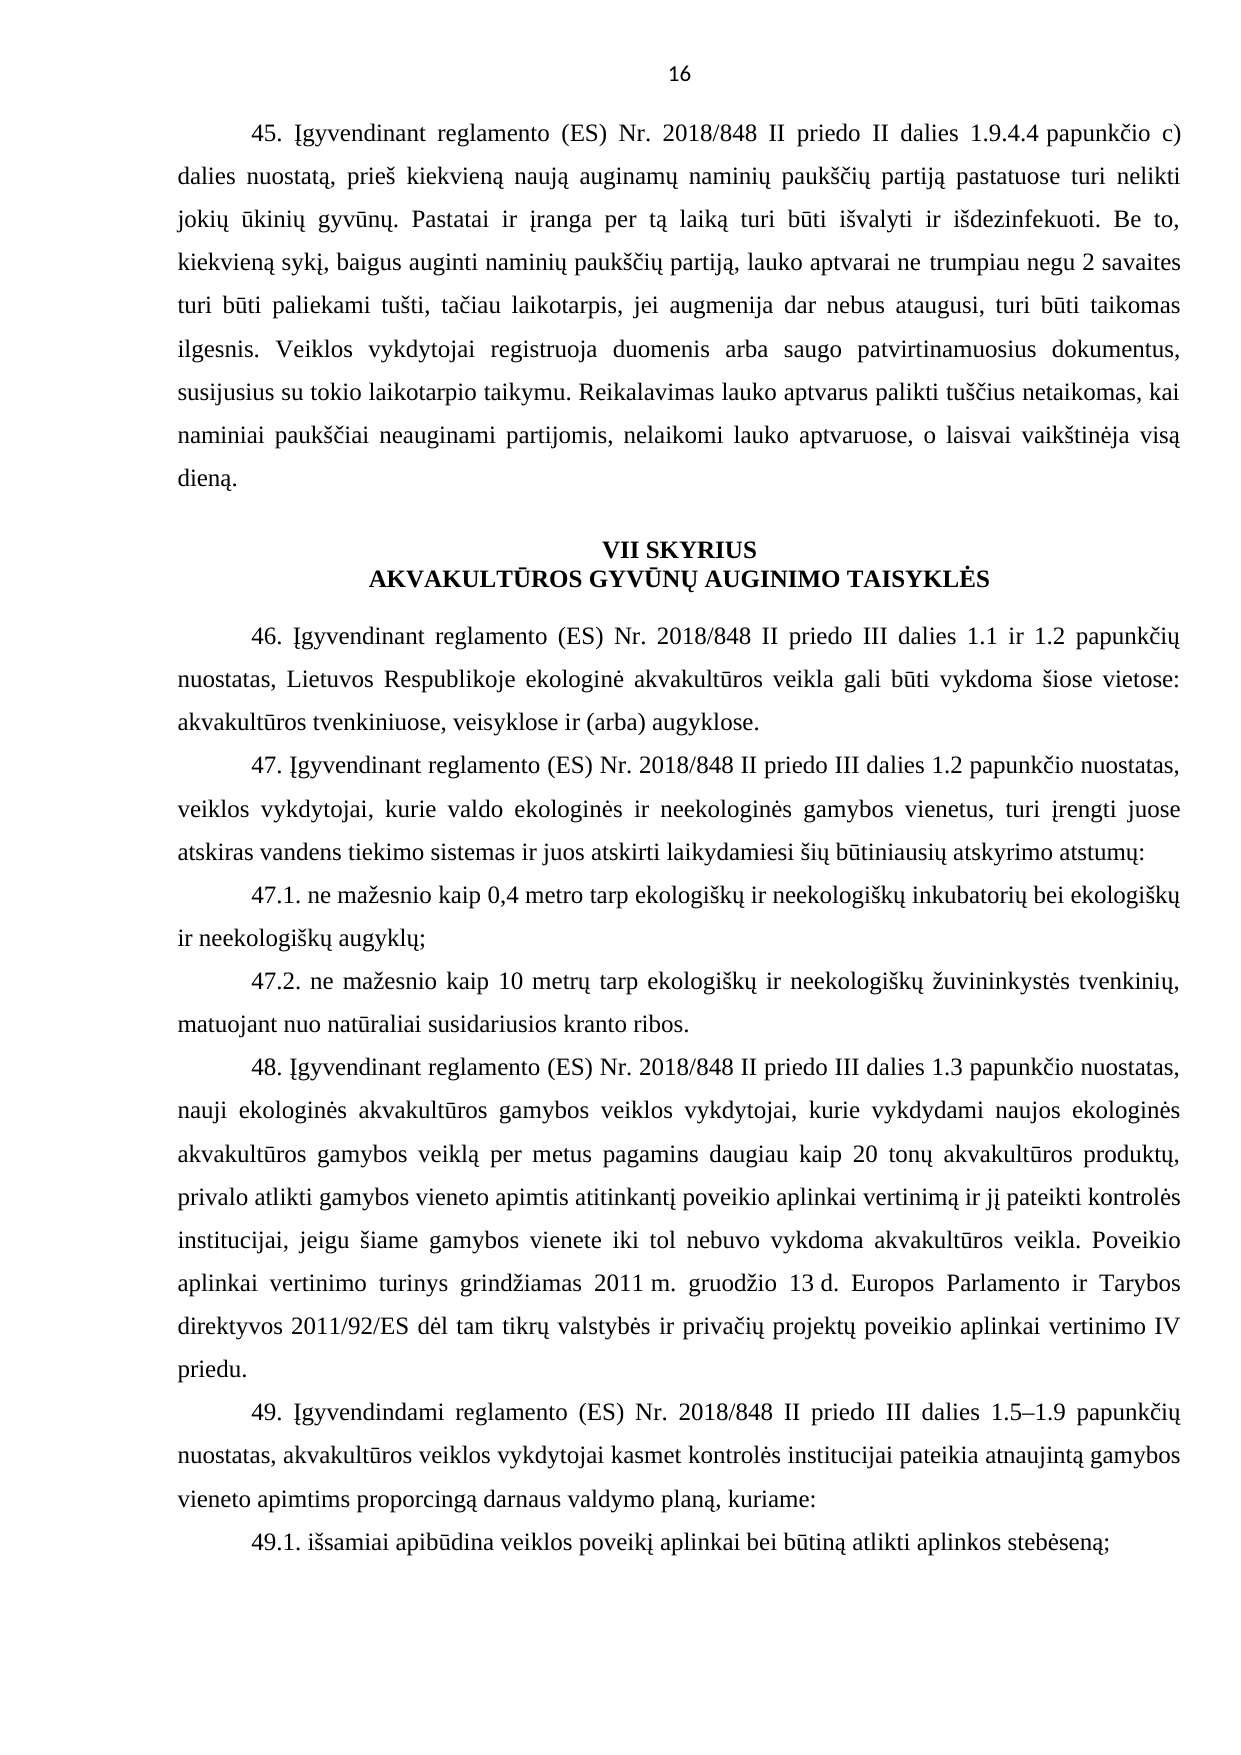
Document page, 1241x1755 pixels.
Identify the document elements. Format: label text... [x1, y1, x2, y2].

text 47.1. ne mažesnio kaip 0,4 metro tarp ekologiškų ir neekologiškų inkubatorių bei ekologiškų ir neekologiškų augyklų; [177, 880, 1181, 952]
text AKVAKULTŪROS GYVŪNŲ AUGINIMO TAISYKLĖS [177, 564, 1181, 592]
text 45. Įgyvendinant reglamento (ES) Nr. 2018/848 II priedo II dalies 1.9.4.4 papunkčio c) dalies nuostatą, prieš kiekvieną naują auginamų naminių paukščių partiją pastatuose turi nelikti jokių ūkinių gyvūnų. Pastatai ir įranga per tą laiką turi būti išvalyti ir išdezinfekuoti. Be to, kiekvieną sykį, baigus auginti naminių paukščių partiją, lauko aptvarai ne trumpiau negu 2 savaites turi būti paliekami tušti, tačiau laikotarpis, jei augmenija dar nebus ataugusi, turi būti taikomas ilgesnis. Veiklos vykdytojai registruoja duomenis arba saugo patvirtinamuosius dokumentus, susijusius su tokio laikotarpio taikymu. Reikalavimas lauko aptvarus palikti tuščius netaikomas, kai naminiai paukščiai neauginami partijomis, nelaikomi lauko aptvaruose, o laisvai vaikštinėja visą dieną. [177, 118, 1181, 492]
text 49. Įgyvendindami reglamento (ES) Nr. 2018/848 II priedo III dalies 1.5–1.9 papunkčių nuostatas, akvakultūros veiklos vykdytojai kasmet kontrolės institucijai pateikia atnaujintą gamybos vieneto apimtims proporcingą darnaus valdymo planą, kuriame: [177, 1397, 1181, 1512]
text 47.2. ne mažesnio kaip 10 metrų tarp ekologiškų ir neekologiškų žuvininkystės tvenkinių, matuojant nuo natūraliai susidariusios kranto ribos. [177, 966, 1181, 1038]
text 46. Įgyvendinant reglamento (ES) Nr. 2018/848 II priedo III dalies 1.1 ir 1.2 papunkčių nuostatas, Lietuvos Respublikoje ekologinė akvakultūros veikla gali būti vykdoma šiose vietose: akvakultūros tvenkiniuose, veisyklose ir (arba) augyklose. [177, 621, 1181, 736]
text 47. Įgyvendinant reglamento (ES) Nr. 2018/848 II priedo III dalies 1.2 papunkčio nuostatas, veiklos vykdytojai, kurie valdo ekologinės ir neekologinės gamybos vienetus, turi įrengti juose atskiras vandens tiekimo sistemas ir juos atskirti laikydamiesi šių būtiniausių atskyrimo atstumų: [177, 751, 1181, 866]
text VII SKYRIUS [177, 535, 1181, 564]
text 49.1. išsamiai apibūdina veiklos poveikį aplinkai bei būtiną atlikti aplinkos stebėseną; [177, 1527, 1181, 1556]
text 48. Įgyvendinant reglamento (ES) Nr. 2018/848 II priedo III dalies 1.3 papunkčio nuostatas, nauji ekologinės akvakultūros gamybos veiklos vykdytojai, kurie vykdydami naujos ekologinės akvakultūros gamybos veiklą per metus pagamins daugiau kaip 20 tonų akvakultūros produktų, privalo atlikti gamybos vieneto apimtis atitinkantį poveikio aplinkai vertinimą ir jį pateikti kontrolės institucijai, jeigu šiame gamybos vienete iki tol nebuvo vykdoma akvakultūros veikla. Poveikio aplinkai vertinimo turinys grindžiamas 2011 m. gruodžio 13 d. Europos Parlamento ir Tarybos direktyvos 2011/92/ES dėl tam tikrų valstybės ir privačių projektų poveikio aplinkai vertinimo IV priedu. [177, 1052, 1181, 1383]
